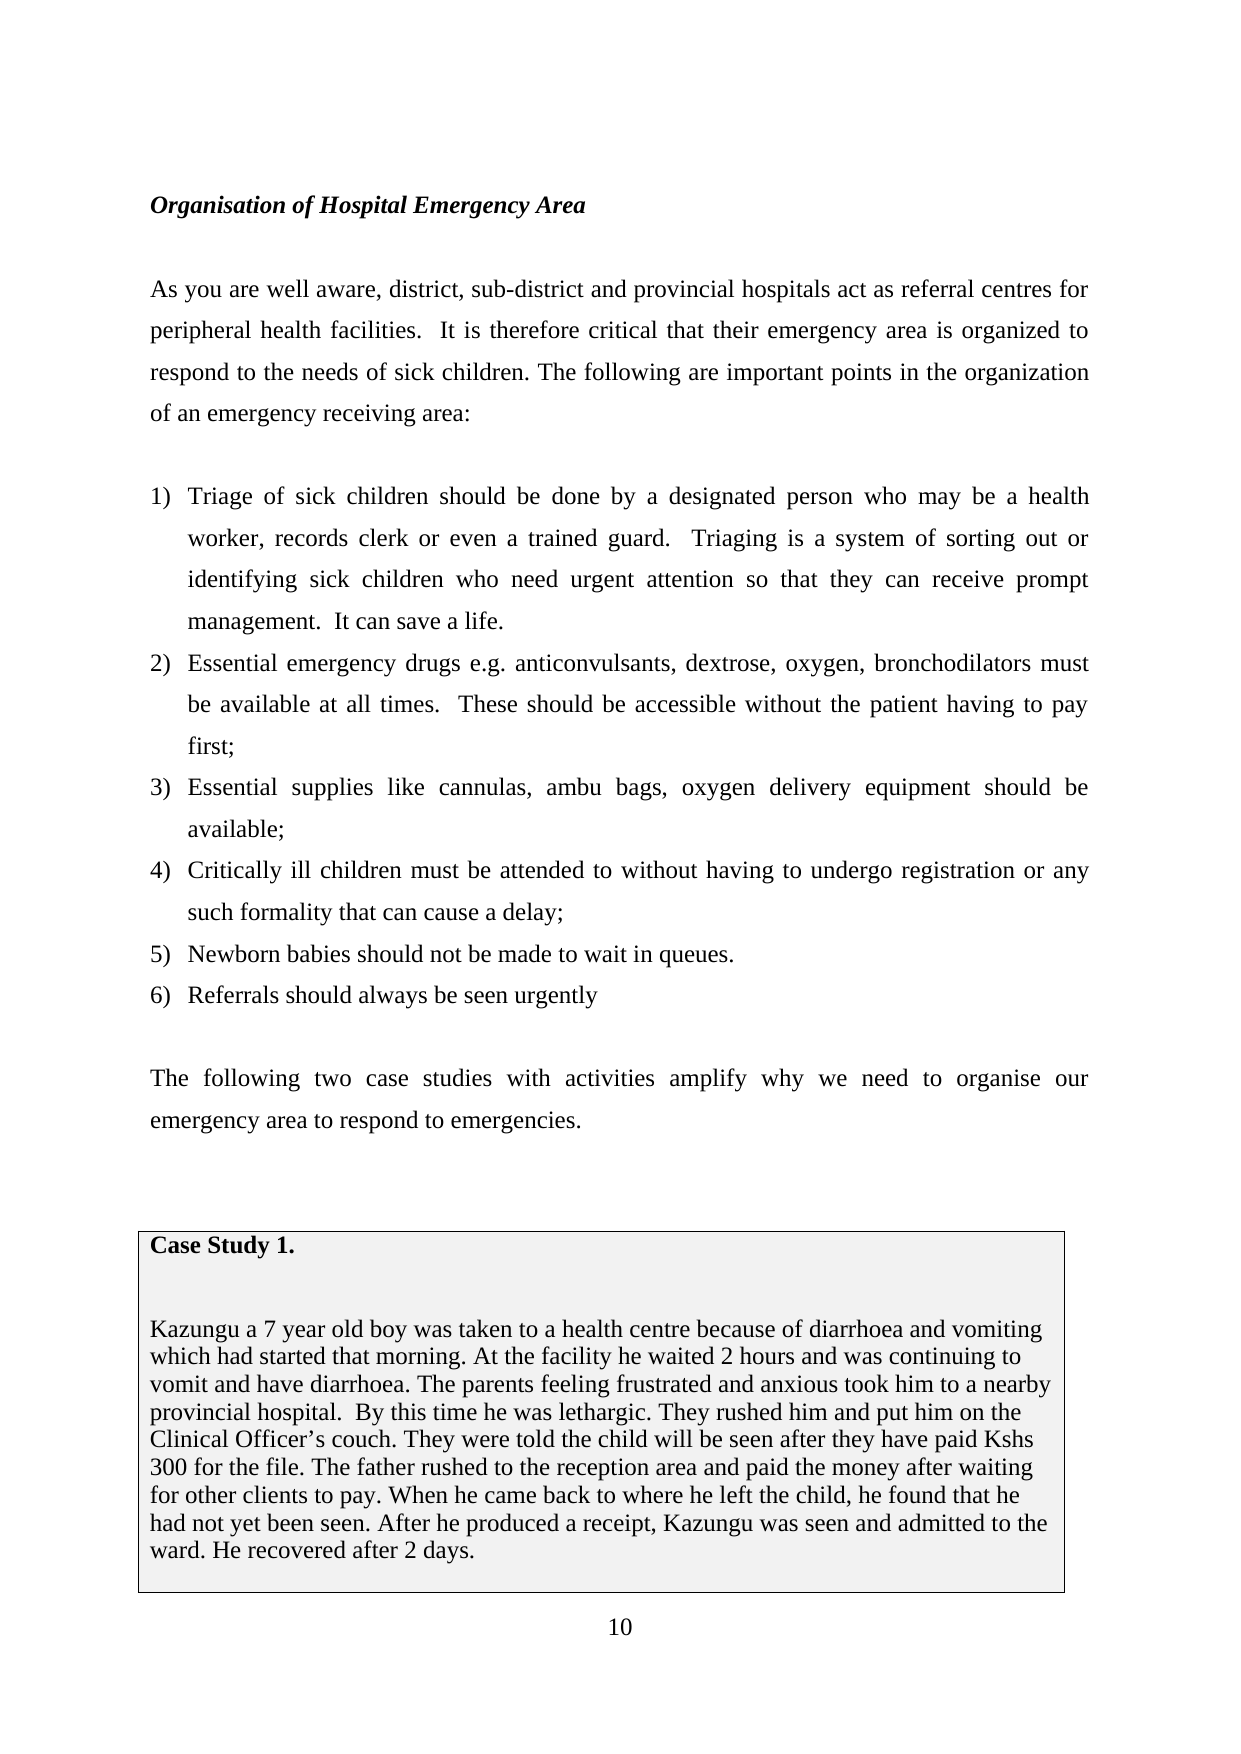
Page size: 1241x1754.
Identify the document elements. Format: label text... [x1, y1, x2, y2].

text Organisation of Hospital Emergency Area [150, 192, 1090, 219]
table_header Case Study 1. Kazungu a 7 year old boy was taken to a health centre because of diarrhoea and vomiting which had started that morning. At the facility he waited 2 hours and was continuing to vomit and have diarrhoea. The parents feeling frustrated and anxious took him to a nearby provincial hospital. By this time he was lethargic. They rushed him and put him on the Clinical Officer’s couch. They were told the child will be seen after they have paid Kshs 300 for the file. The father rushed to the reception area and paid the money after waiting for other clients to pay. When he came back to where he left the child, he found that he had not yet been seen. After he produced a receipt, Kazungu was seen and admitted to the ward. He recovered after 2 days. [139, 1232, 1064, 1592]
list Referrals should always be seen urgently [150, 981, 1090, 1009]
text As you are well aware, district, sub-district and provincial hospitals act as referral centres for peripheral health facilities. It is therefore critical that their emergency area is organized to respond to the needs of sick children. The following are important points in the organization of an emergency receiving area: [150, 275, 1090, 427]
list Critically ill children must be attended to without having to undergo registration or any such formality that can cause a delay; [150, 857, 1090, 926]
text The following two case studies with activities amplify why we need to organise our emergency area to respond to emergencies. [150, 1064, 1090, 1134]
list Newborn babies should not be made to wait in queues. [150, 940, 1090, 967]
list Essential emergency drugs e.g. anticonvulsants, dextrose, oxygen, bronchodilators must be available at all times. These should be accessible without the patient having to pay first; [150, 649, 1090, 759]
list Triage of sick children should be done by a designated person who may be a health worker, records clerk or even a trained guard. Triaging is a system of sorting out or identifying sick children who need urgent attention so that they can receive prompt management. It can save a life. [150, 482, 1090, 635]
list Essential supplies like cannulas, ambu bags, oxygen delivery equipment should be available; [150, 773, 1090, 843]
